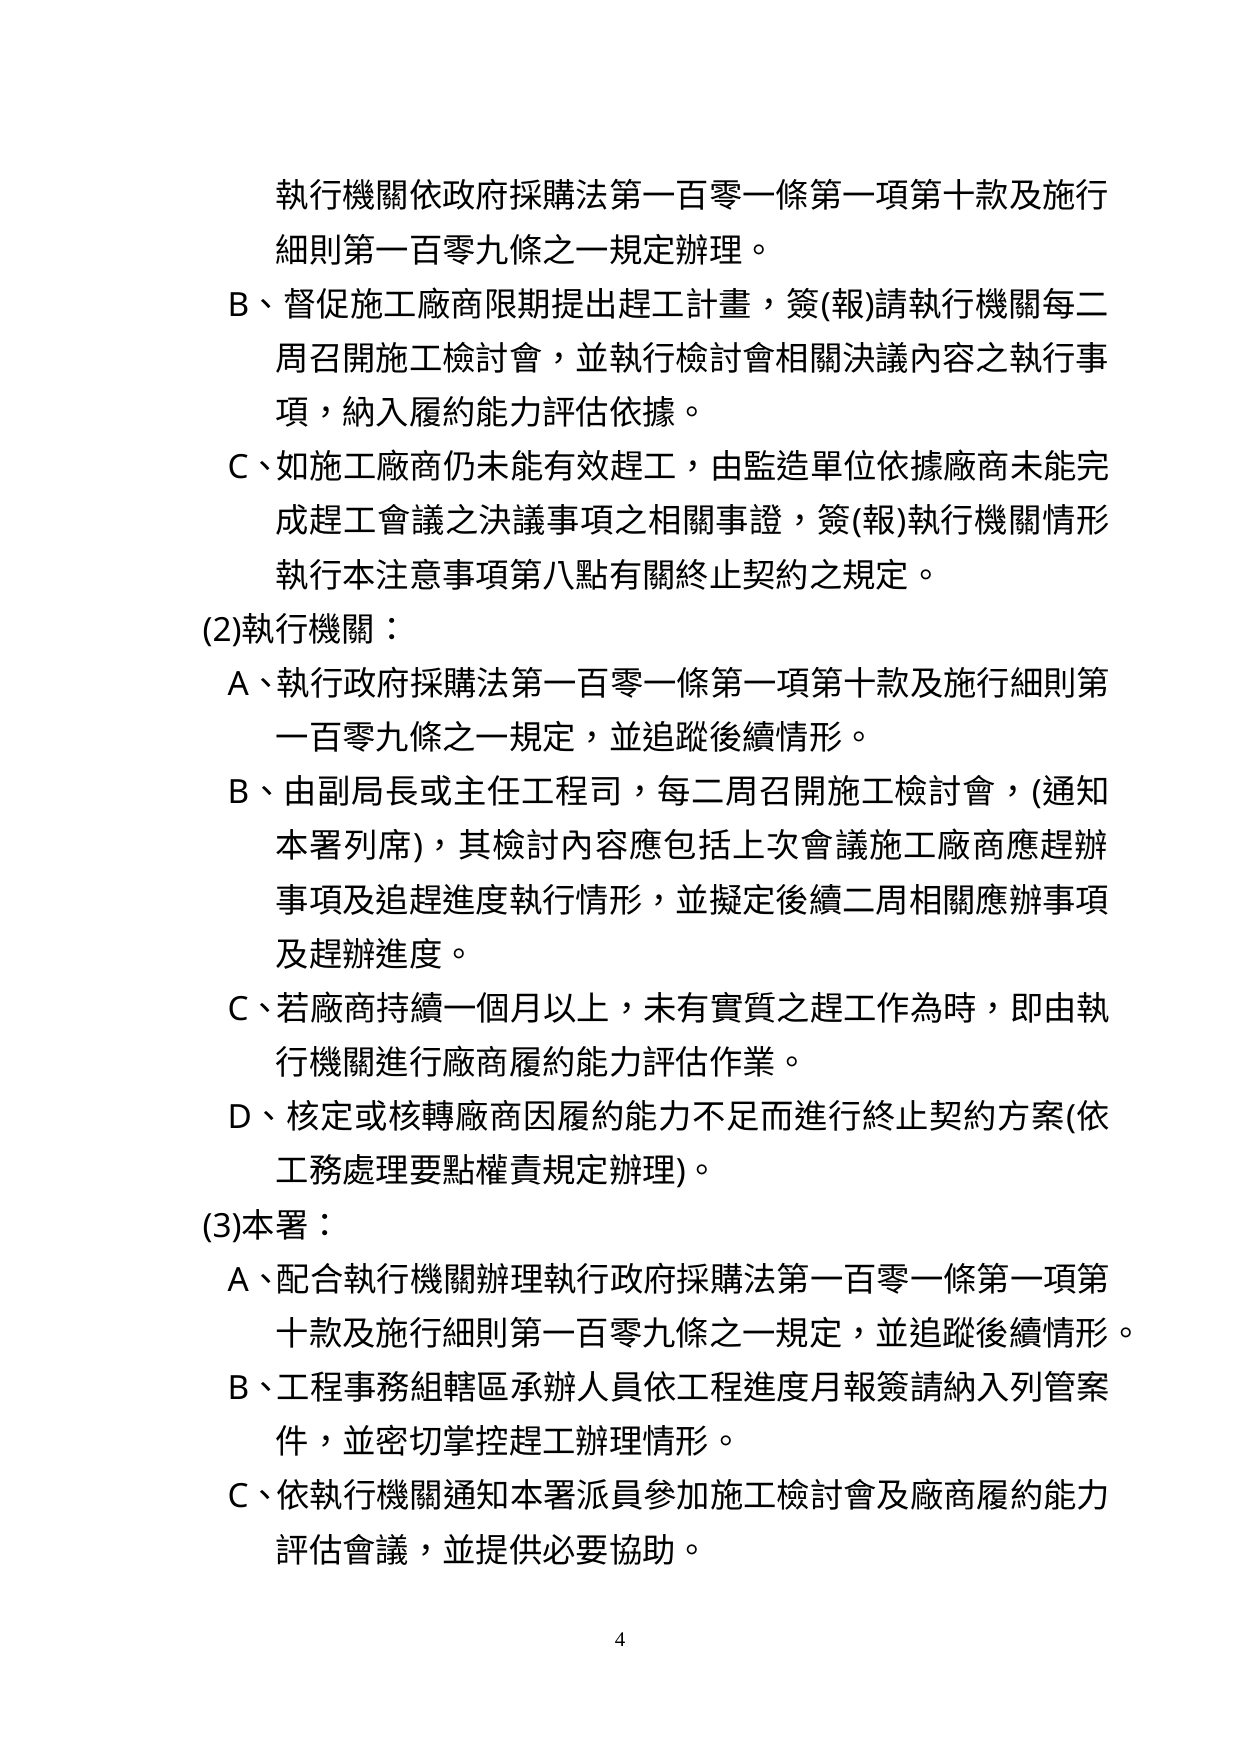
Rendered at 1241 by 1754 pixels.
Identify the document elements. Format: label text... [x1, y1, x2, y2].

text 執行機關依政府採購法第一百零一條第一項第十款及施行細則第一百零九條之一規定辦理。 [227, 164, 1110, 273]
text B、由副局長或主任工程司，每二周召開施工檢討會，(通知本署列席)，其檢討內容應包括上次會議施工廠商應趕辦事項及追趕進度執行情形，並擬定後續二周相關應辦事項及趕辦進度。 [227, 760, 1110, 977]
text (3)本署： [202, 1194, 1110, 1248]
text A、執行政府採購法第一百零一條第一項第十款及施行細則第一百零九條之一規定，並追蹤後續情形。 [227, 652, 1110, 760]
text A、配合執行機關辦理執行政府採購法第一百零一條第一項第十款及施行細則第一百零九條之一規定，並追蹤後續情形。 [227, 1248, 1110, 1356]
text C、依執行機關通知本署派員參加施工檢討會及廠商履約能力評估會議，並提供必要協助。 [227, 1464, 1110, 1573]
text C、若廠商持續一個月以上，未有實質之趕工作為時，即由執行機關進行廠商履約能力評估作業。 [227, 977, 1110, 1085]
text C、如施工廠商仍未能有效趕工，由監造單位依據廠商未能完成趕工會議之決議事項之相關事證，簽(報)執行機關情形執行本注意事項第八點有關終止契約之規定。 [227, 435, 1110, 598]
text (2)執行機關： [202, 598, 1110, 652]
text B、督促施工廠商限期提出趕工計畫，簽(報)請執行機關每二周召開施工檢討會，並執行檢討會相關決議內容之執行事項，納入履約能力評估依據。 [227, 273, 1110, 435]
text D、核定或核轉廠商因履約能力不足而進行終止契約方案(依工務處理要點權責規定辦理)。 [227, 1085, 1110, 1194]
text B、工程事務組轄區承辦人員依工程進度月報簽請納入列管案件，並密切掌控趕工辦理情形。 [227, 1356, 1110, 1464]
